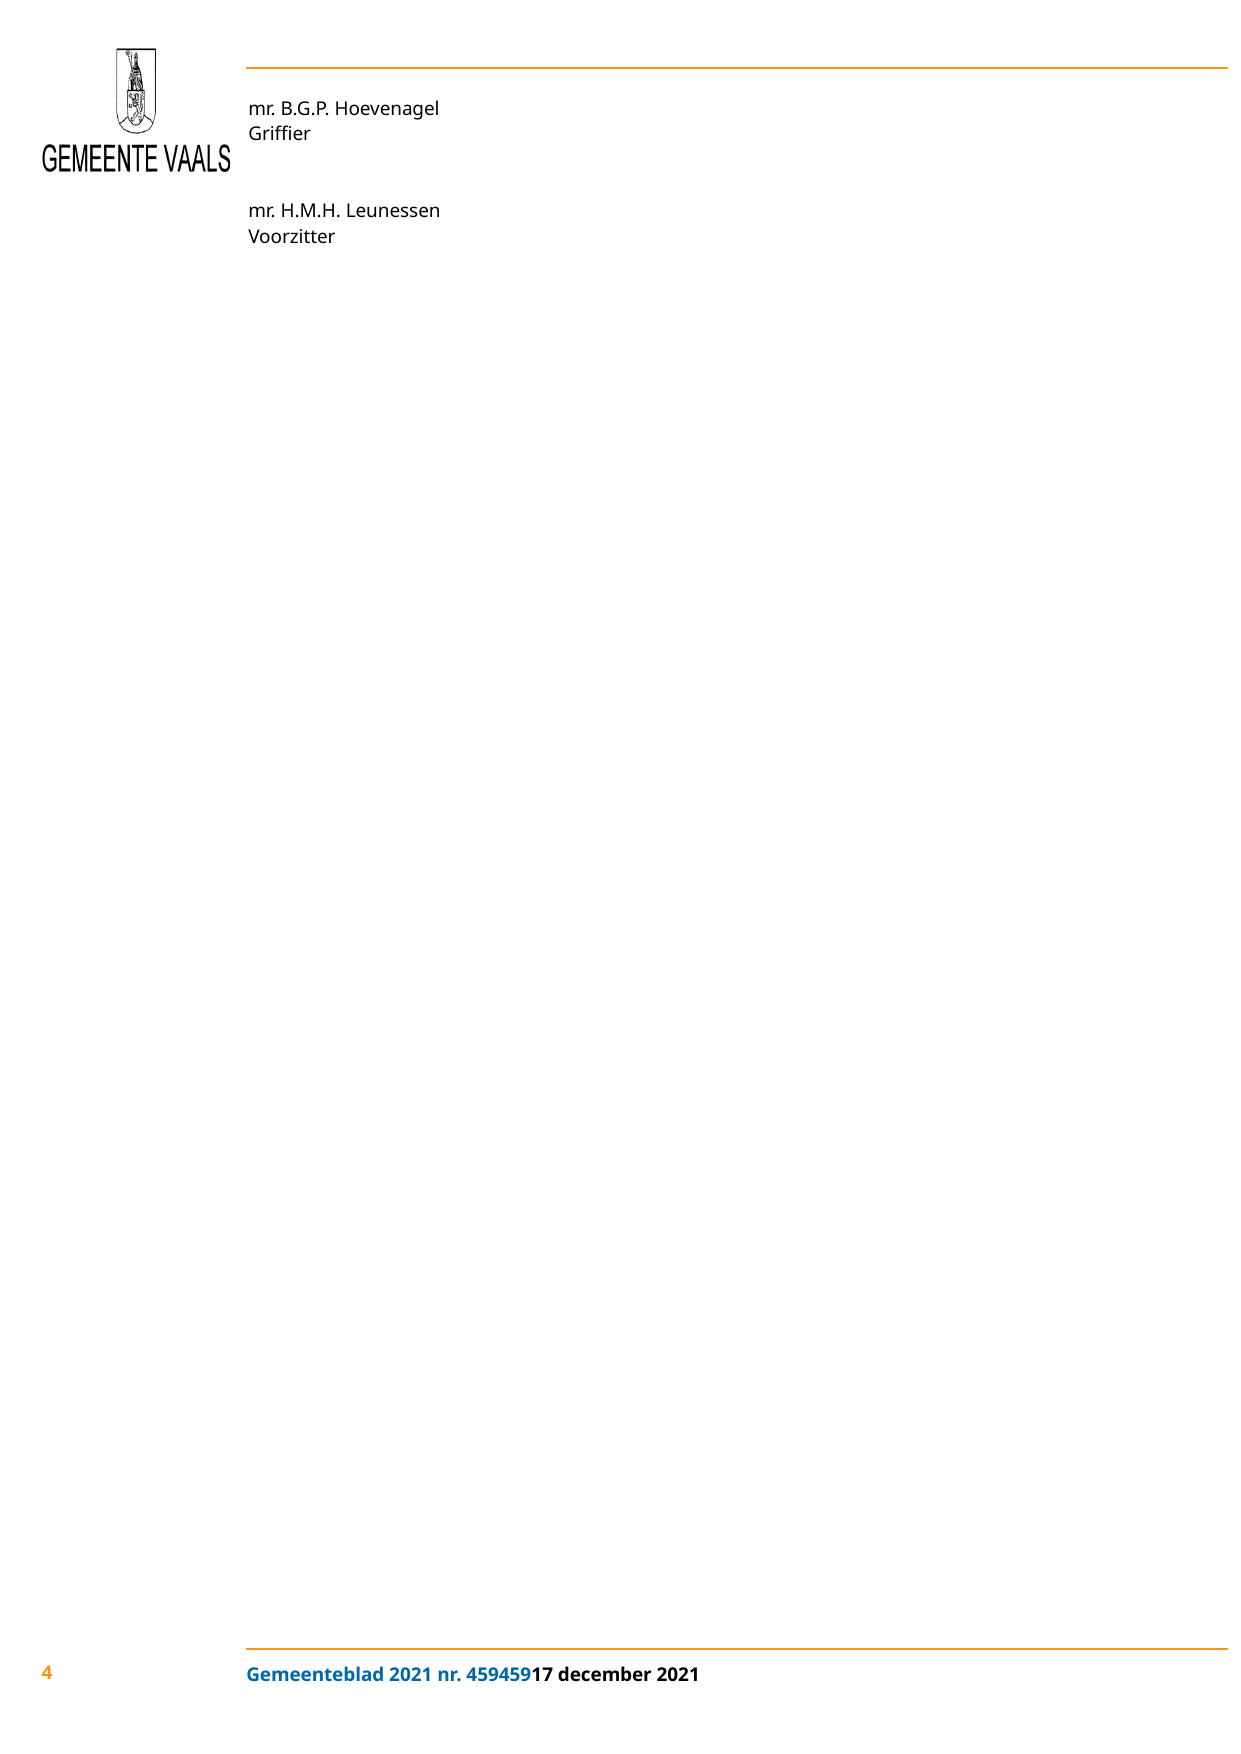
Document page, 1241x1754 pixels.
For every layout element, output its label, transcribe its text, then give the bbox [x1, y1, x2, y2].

text Griffier [248, 121, 1152, 146]
text mr. B.G.P. Hoevenagel [248, 95, 1152, 121]
text Voorzitter [248, 223, 1152, 249]
picture [41, 47, 231, 172]
text mr. H.M.H. Leunessen [248, 198, 1152, 223]
